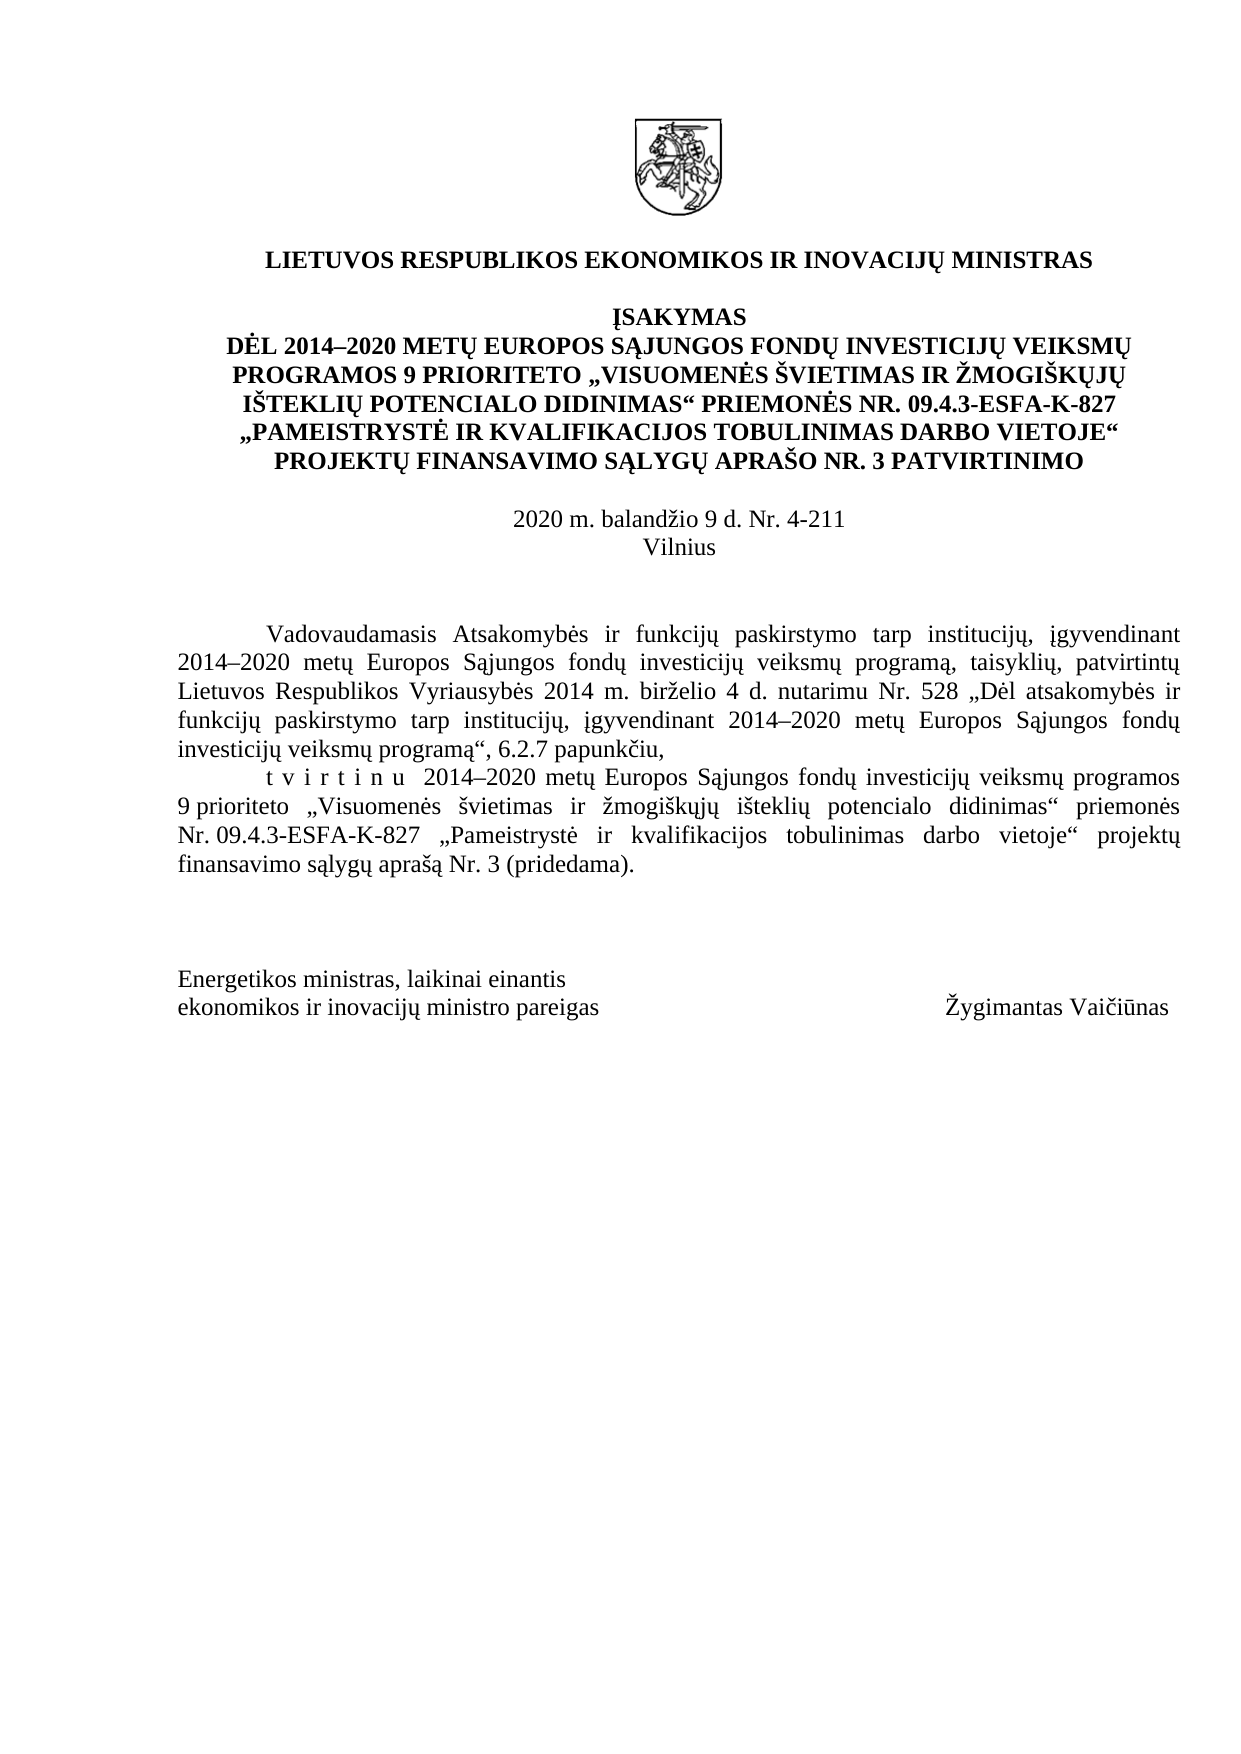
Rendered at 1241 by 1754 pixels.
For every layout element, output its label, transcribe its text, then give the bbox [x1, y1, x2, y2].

text t v i r t i n u 2014–2020 metų Europos Sąjungos fondų investicijų veiksmų programos 9 prioriteto „Visuomenės švietimas ir žmogiškųjų išteklių potencialo didinimas“ priemonės Nr. 09.4.3-ESFA-K-827 „Pameistrystė ir kvalifikacijos tobulinimas darbo vietoje“ projektų finansavimo sąlygų aprašą Nr. 3 (pridedama). [177, 762, 1181, 877]
text Vilnius [177, 532, 1181, 561]
text LIETUVOS RESPUBLIKOS Ekonomikos ir inovacijų MINISTRAS [177, 245, 1181, 274]
text DĖL 2014–2020 METŲ EUROPOS SĄJUNGOS FONDŲ INVESTICIJŲ VEIKSMŲ PROGRAMOS 9 PRIORITETO „VISUOMENĖS ŠVIETIMAS IR ŽMOGIŠKŲJŲ IŠTEKLIŲ POTENCIALO DIDINIMAS“ PRIEMONĖS Nr. 09.4.3-ESFA-K-827 „Pameistrystė ir kvalifikacijos tobulinimas darbo vietoje“ PROJEKTŲ FINANSAVIMO SĄLYGŲ APRAŠO Nr. 3 PATVIRTINIMO [177, 331, 1181, 475]
text Vadovaudamasis Atsakomybės ir funkcijų paskirstymo tarp institucijų, įgyvendinant 2014–2020 metų Europos Sąjungos fondų investicijų veiksmų programą, taisyklių, patvirtintų Lietuvos Respublikos Vyriausybės 2014 m. birželio 4 d. nutarimu Nr. 528 „Dėl atsakomybės ir funkcijų paskirstymo tarp institucijų, įgyvendinant 2014–2020 metų Europos Sąjungos fondų investicijų veiksmų programą“, 6.2.7 papunkčiu, [177, 619, 1181, 762]
text 2020 m. balandžio 9 d. Nr. 4-211 [177, 504, 1181, 532]
text įsakymas [177, 302, 1181, 331]
text Energetikos ministras, laikinai einantis [177, 964, 1181, 992]
text ekonomikos ir inovacijų ministro pareigas Žygimantas Vaičiūnas [177, 992, 1181, 1021]
